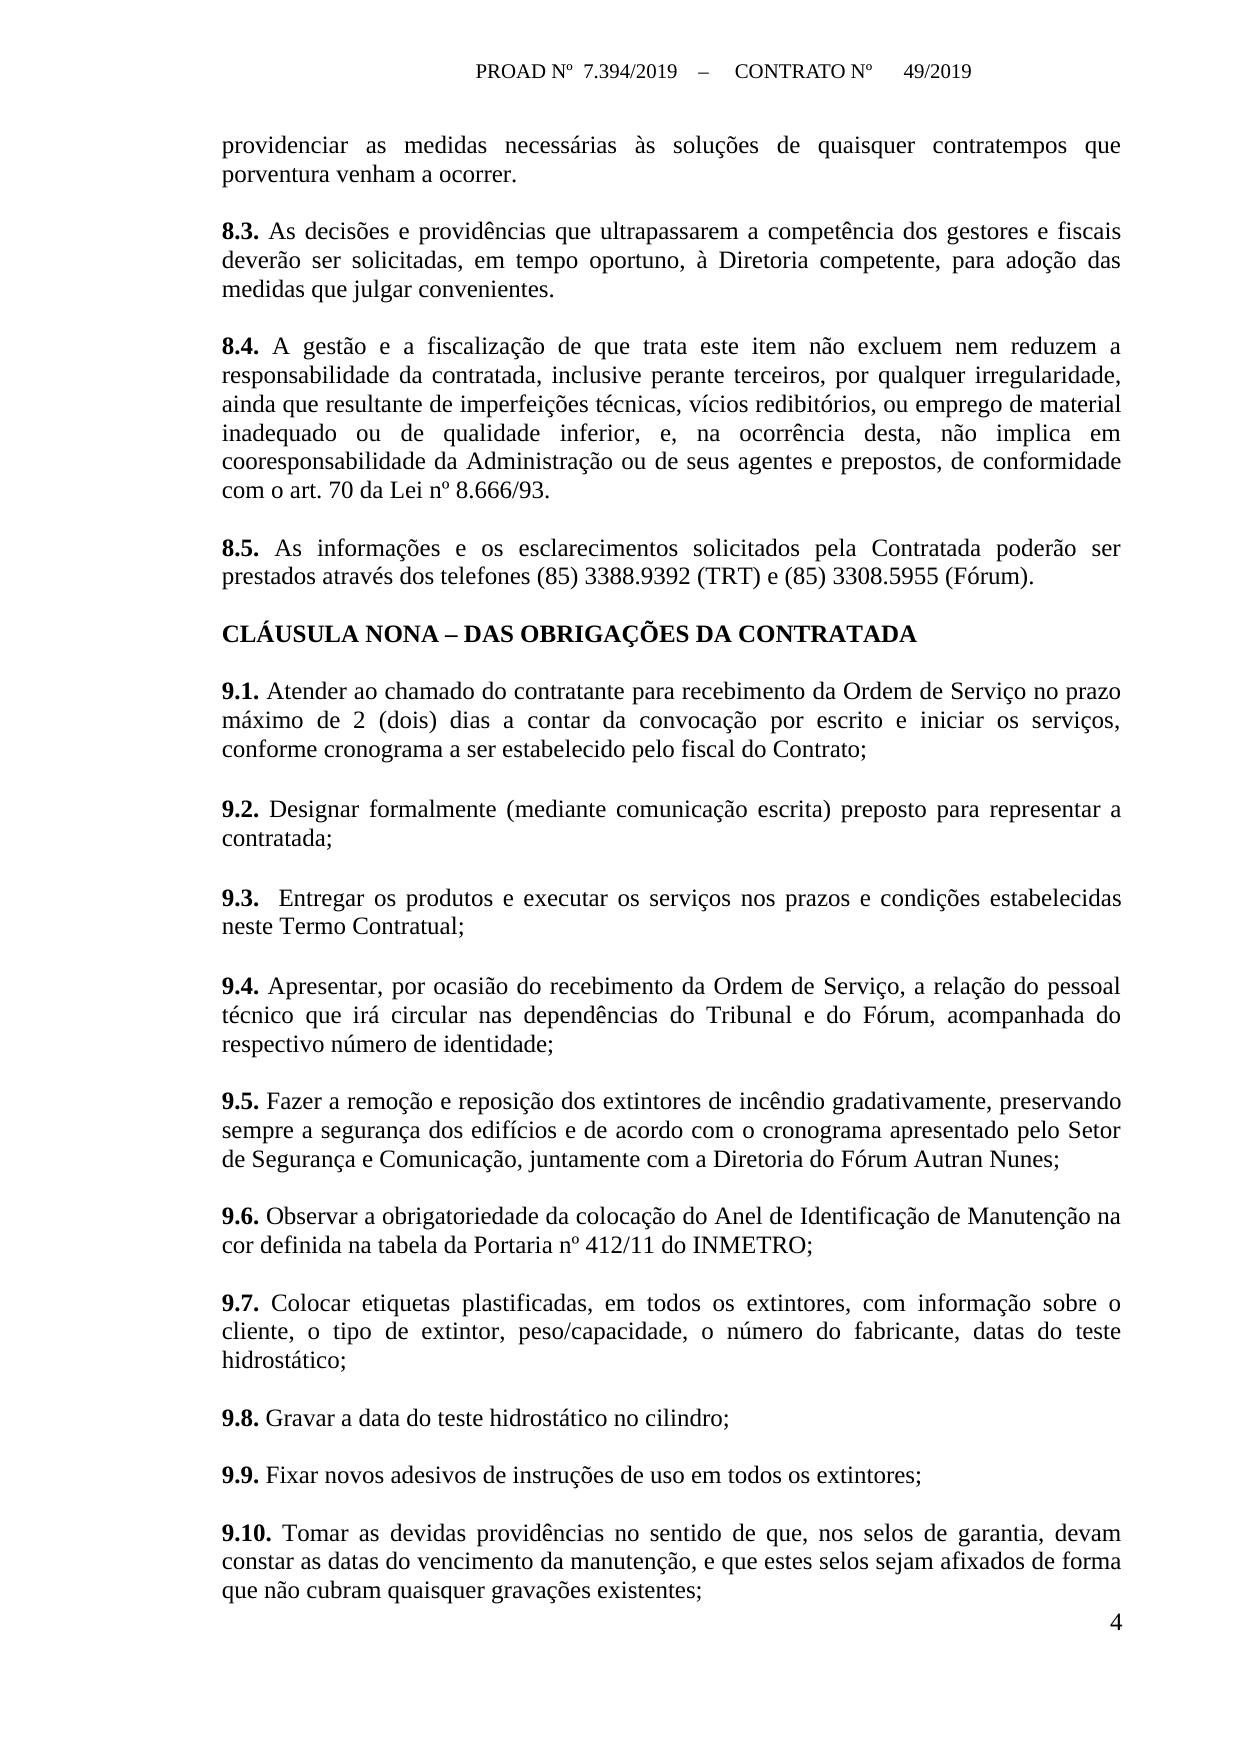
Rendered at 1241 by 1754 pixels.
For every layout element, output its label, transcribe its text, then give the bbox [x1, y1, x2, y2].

text 9.4. Apresentar, por ocasião do recebimento da Ordem de Serviço, a relação do pessoal técnico que irá circular nas dependências do Tribunal e do Fórum, acompanhada do respectivo número de identidade; [222, 971, 1122, 1058]
text 9.8. Gravar a data do teste hidrostático no cilindro; [222, 1403, 1122, 1431]
text 9.5. Fazer a remoção e reposição dos extintores de incêndio gradativamente, preservando sempre a segurança dos edifícios e de acordo com o cronograma apresentado pelo Setor de Segurança e Comunicação, juntamente com a Diretoria do Fórum Autran Nunes; [222, 1086, 1122, 1173]
text 8.4. A gestão e a fiscalização de que trata este item não excluem nem reduzem a responsabilidade da contratada, inclusive perante terceiros, por qualquer irregularidade, ainda que resultante de imperfeições técnicas, vícios redibitórios, ou emprego de material inadequado ou de qualidade inferior, e, na ocorrência desta, não implica em cooresponsabilidade da Administração ou de seus agentes e prepostos, de conformidade com o art. 70 da Lei nº 8.666/93. [222, 331, 1122, 504]
text 8.3. As decisões e providências que ultrapassarem a competência dos gestores e fiscais deverão ser solicitadas, em tempo oportuno, à Diretoria competente, para adoção das medidas que julgar convenientes. [222, 216, 1122, 303]
text 9.1. Atender ao chamado do contratante para recebimento da Ordem de Serviço no prazo máximo de 2 (dois) dias a contar da convocação por escrito e iniciar os serviços, conforme cronograma a ser estabelecido pelo fiscal do Contrato; [222, 676, 1122, 763]
text 9.10. Tomar as devidas providências no sentido de que, nos selos de garantia, devam constar as datas do vencimento da manutenção, e que estes selos sejam afixados de forma que não cubram quaisquer gravações existentes; [222, 1518, 1122, 1604]
text 9.7. Colocar etiquetas plastificadas, em todos os extintores, com informação sobre o cliente, o tipo de extintor, peso/capacidade, o número do fabricante, datas do teste hidrostático; [222, 1288, 1122, 1374]
text providenciar as medidas necessárias às soluções de quaisquer contratempos que porventura venham a ocorrer. [222, 130, 1122, 188]
text 8.5. As informações e os esclarecimentos solicitados pela Contratada poderão ser prestados através dos telefones (85) 3388.9392 (TRT) e (85) 3308.5955 (Fórum). [222, 533, 1122, 590]
text 9.6. Observar a obrigatoriedade da colocação do Anel de Identificação de Manutenção na cor definida na tabela da Portaria nº 412/11 do INMETRO; [222, 1201, 1122, 1259]
text 9.3. Entregar os produtos e executar os serviços nos prazos e condições estabelecidas neste Termo Contratual; [222, 883, 1122, 940]
text 9.2. Designar formalmente (mediante comunicação escrita) preposto para representar a contratada; [222, 794, 1122, 851]
text CLÁUSULA NONA – DAS OBRIGAÇÕES DA CONTRATADA [222, 619, 1122, 648]
text 9.9. Fixar novos adesivos de instruções de uso em todos os extintores; [222, 1460, 1122, 1489]
